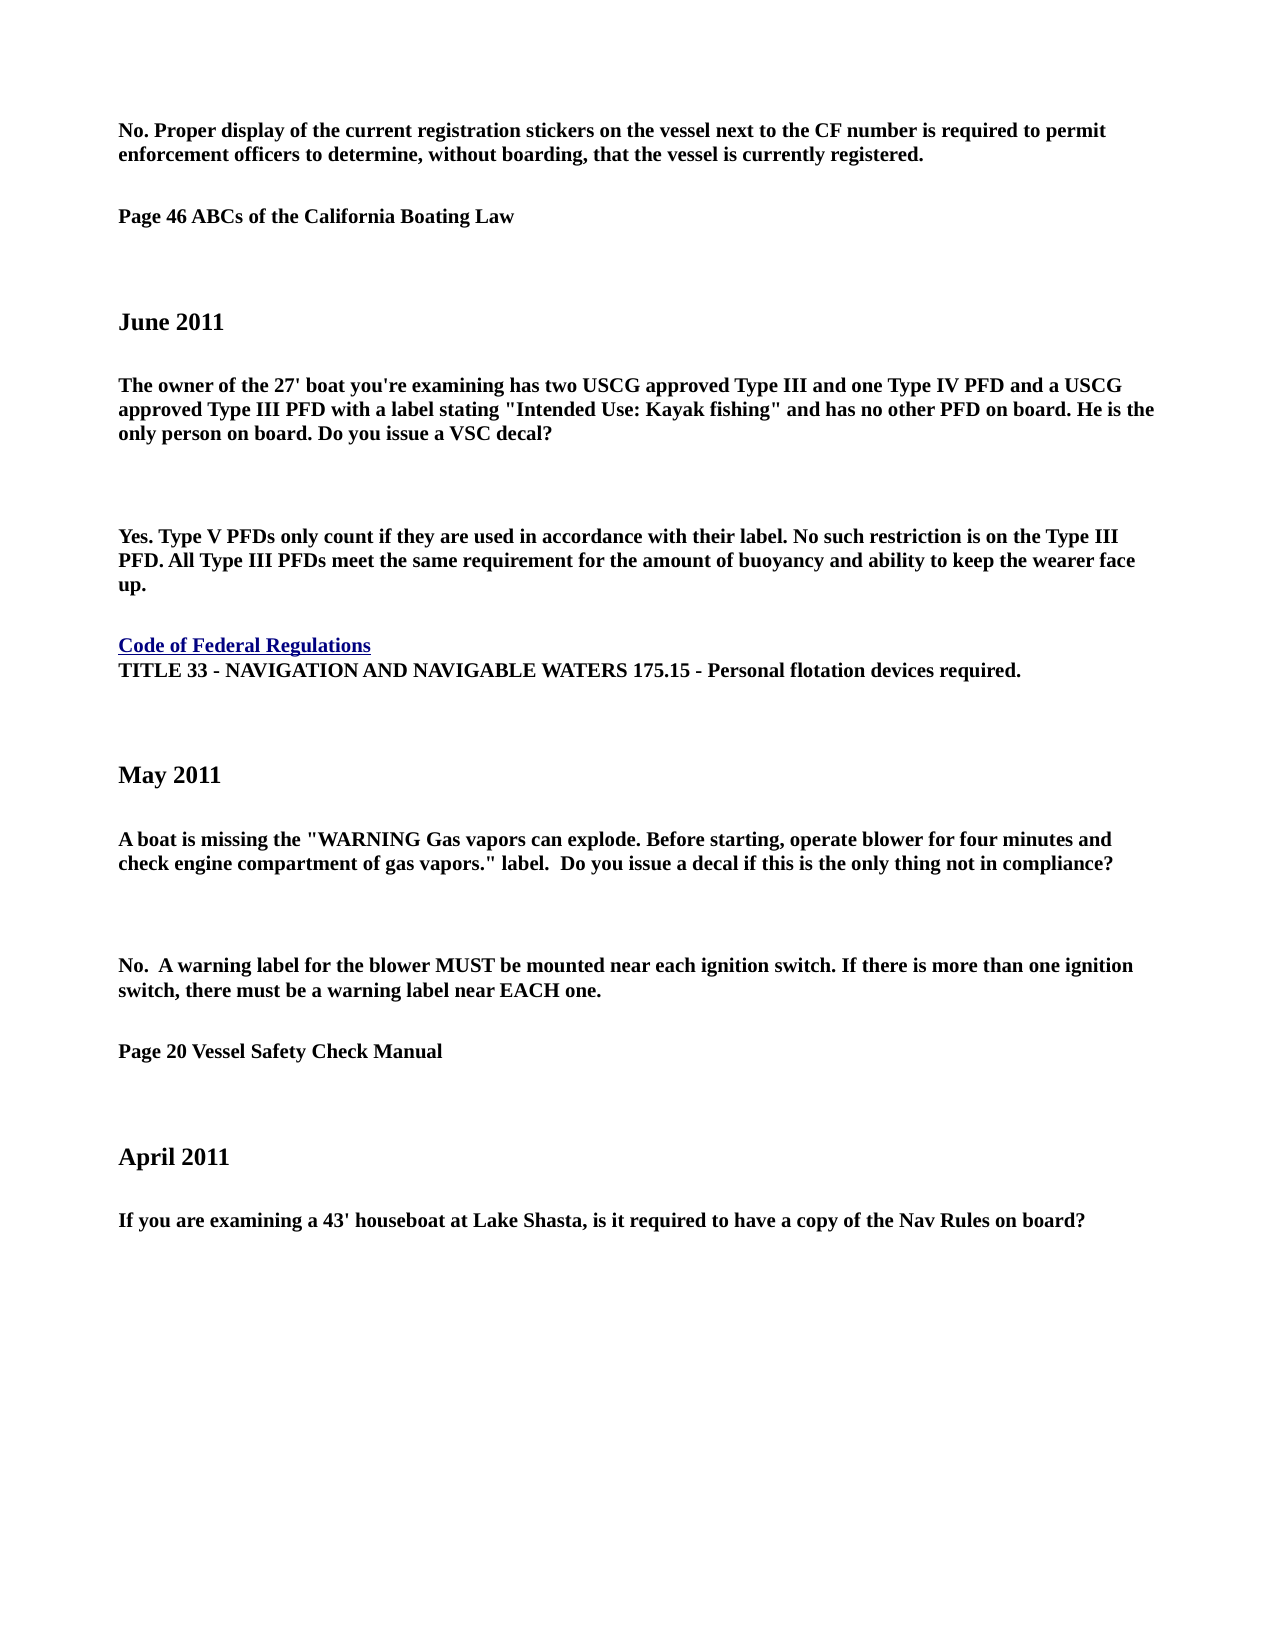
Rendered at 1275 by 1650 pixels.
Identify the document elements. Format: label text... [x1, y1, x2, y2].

subtitle Code of Federal Regulations TITLE 33 - NAVIGATION AND NAVIGABLE WATERS 175.15 - Personal flotation devices required. [118, 633, 1157, 682]
subtitle No. Proper display of the current registration stickers on the vessel next to the CF number is required to permit enforcement officers to determine, without boarding, that the vessel is currently registered. [118, 118, 1157, 166]
subtitle June 2011 [118, 307, 1157, 335]
subtitle April 2011 [118, 1142, 1157, 1171]
subtitle Page 46 ABCs of the California Boating Law [118, 204, 1157, 228]
subtitle A boat is missing the "WARNING Gas vapors can explode. Before starting, operate blower for four minutes and check engine compartment of gas vapors." label. Do you issue a decal if this is the only thing not in compliance? [118, 827, 1157, 875]
subtitle May 2011 [118, 760, 1157, 789]
subtitle No. A warning label for the blower MUST be mounted near each ignition switch. If there is more than one ignition switch, there must be a warning label near EACH one. [118, 953, 1157, 1002]
subtitle Page 20 Vessel Safety Check Manual [118, 1039, 1157, 1063]
subtitle If you are examining a 43' houseboat at Lake Shasta, is it required to have a copy of the Nav Rules on board? [118, 1208, 1157, 1232]
subtitle Yes. Type V PFDs only count if they are used in accordance with their label. No such restriction is on the Type III PFD. All Type III PFDs meet the same requirement for the amount of buoyancy and ability to keep the wearer face up. [118, 524, 1157, 596]
subtitle The owner of the 27' boat you're examining has two USCG approved Type III and one Type IV PFD and a USCG approved Type III PFD with a label stating "Intended Use: Kayak fishing" and has no other PFD on board. He is the only person on board. Do you issue a VSC decal? [118, 373, 1157, 445]
